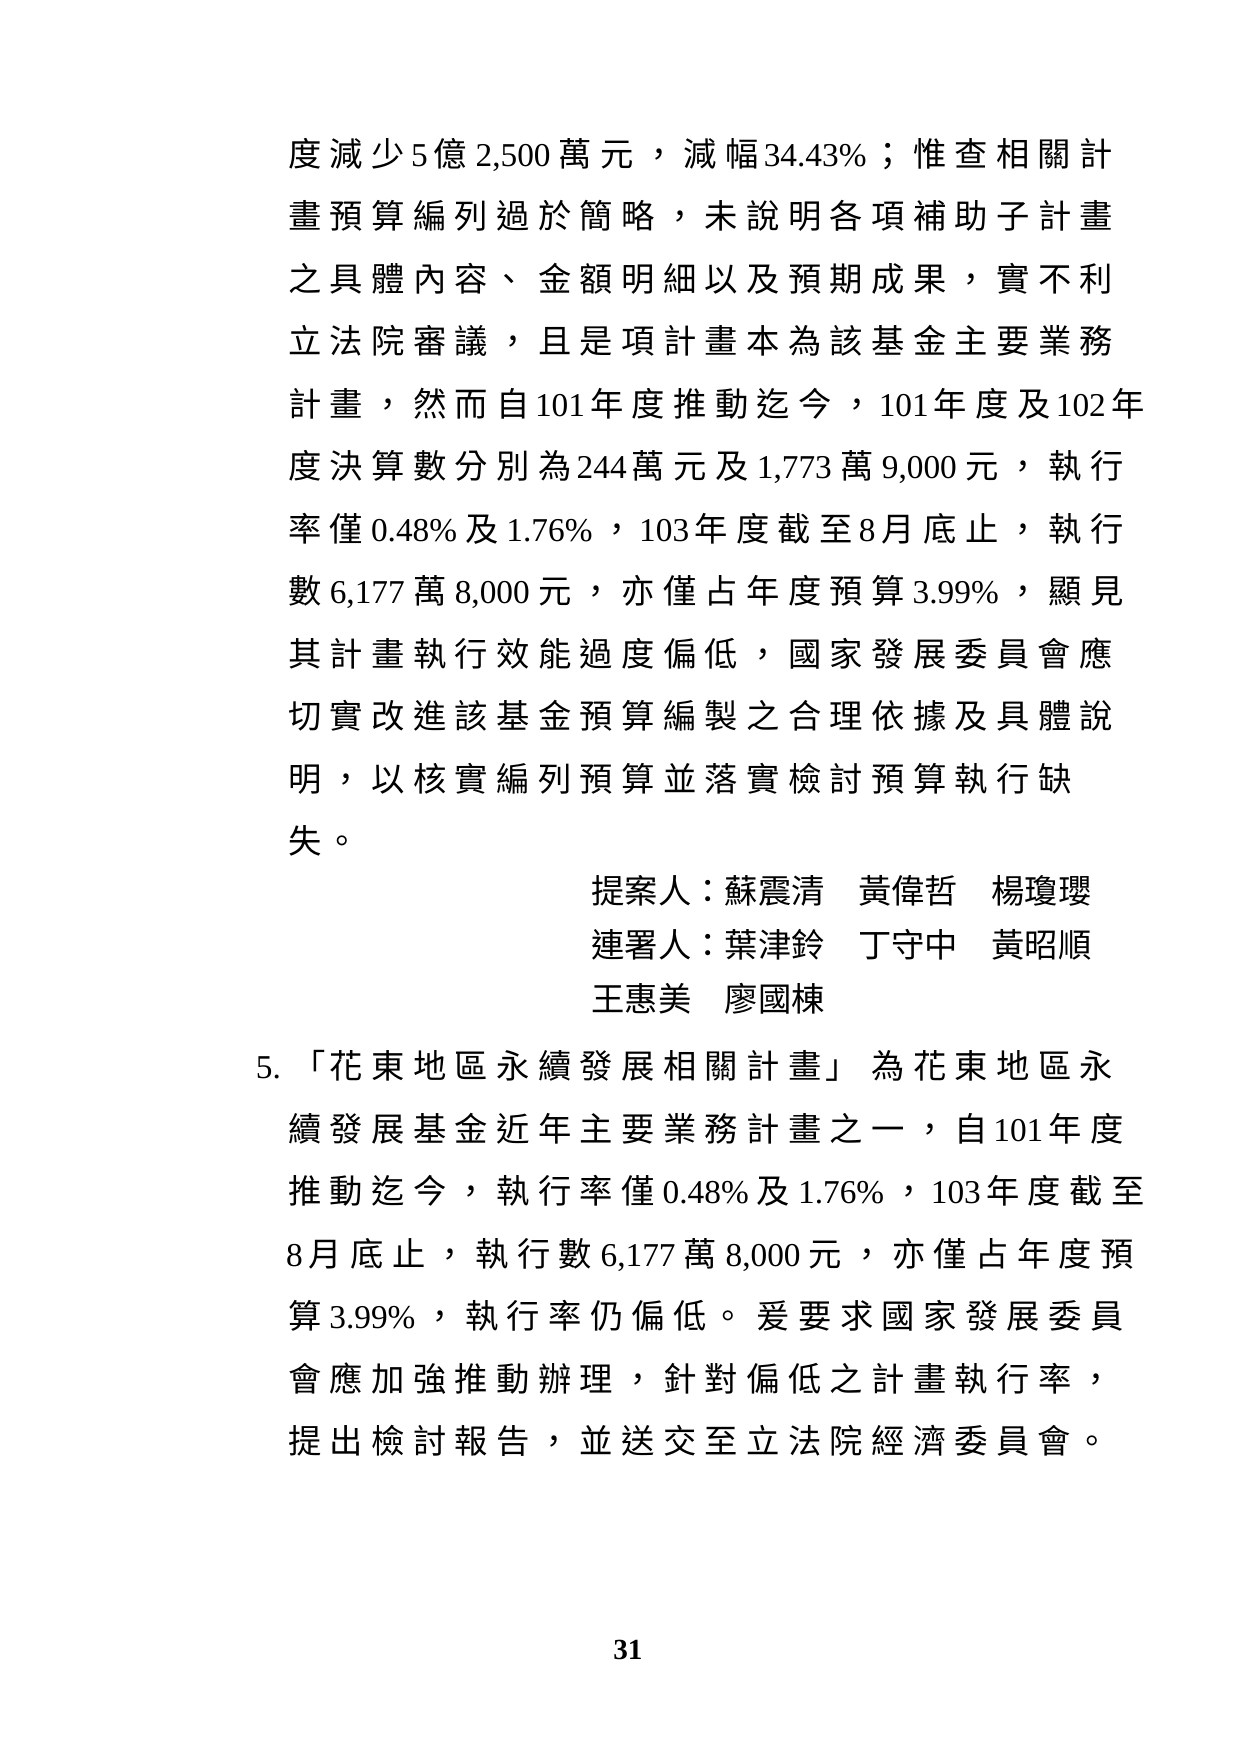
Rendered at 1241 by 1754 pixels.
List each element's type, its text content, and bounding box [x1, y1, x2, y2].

text 連署人：葉津鈴 丁守中 黃昭順 王惠美 廖國棟 [591, 914, 1117, 1023]
text 5.「花東地區永續發展相關計畫」為花東地區永續發展基金近年主要業務計畫之一，自101年度推動迄今，執行率僅0.48%及1.76%，103年度截至8月底止，執行數6,177萬8,000元，亦僅占年度預算3.99%，執行率仍偏低。爰要求國家發展委員會應加強推動辦理，針對偏低之計畫執行率，提出檢討報告，並送交至立法院經濟委員會。 [245, 1023, 1148, 1460]
text 提案人：蘇震清 黃偉哲 楊瓊瓔 [591, 860, 1117, 914]
text 度減少5億2,500萬元，減幅34.43%；惟查相關計畫預算編列過於簡略，未說明各項補助子計畫之具體內容、金額明細以及預期成果，實不利立法院審議，且是項計畫本為該基金主要業務計畫，然而自101年度推動迄今，101年度及102年度決算數分別為244萬元及1,773萬9,000元，執行率僅0.48%及1.76%，103年度截至8月底止，執行數6,177萬8,000元，亦僅占年度預算3.99%，顯見其計畫執行效能過度偏低，國家發展委員會應切實改進該基金預算編製之合理依據及具體說明，以核實編列預算並落實檢討預算執行缺失。 [245, 110, 1148, 860]
